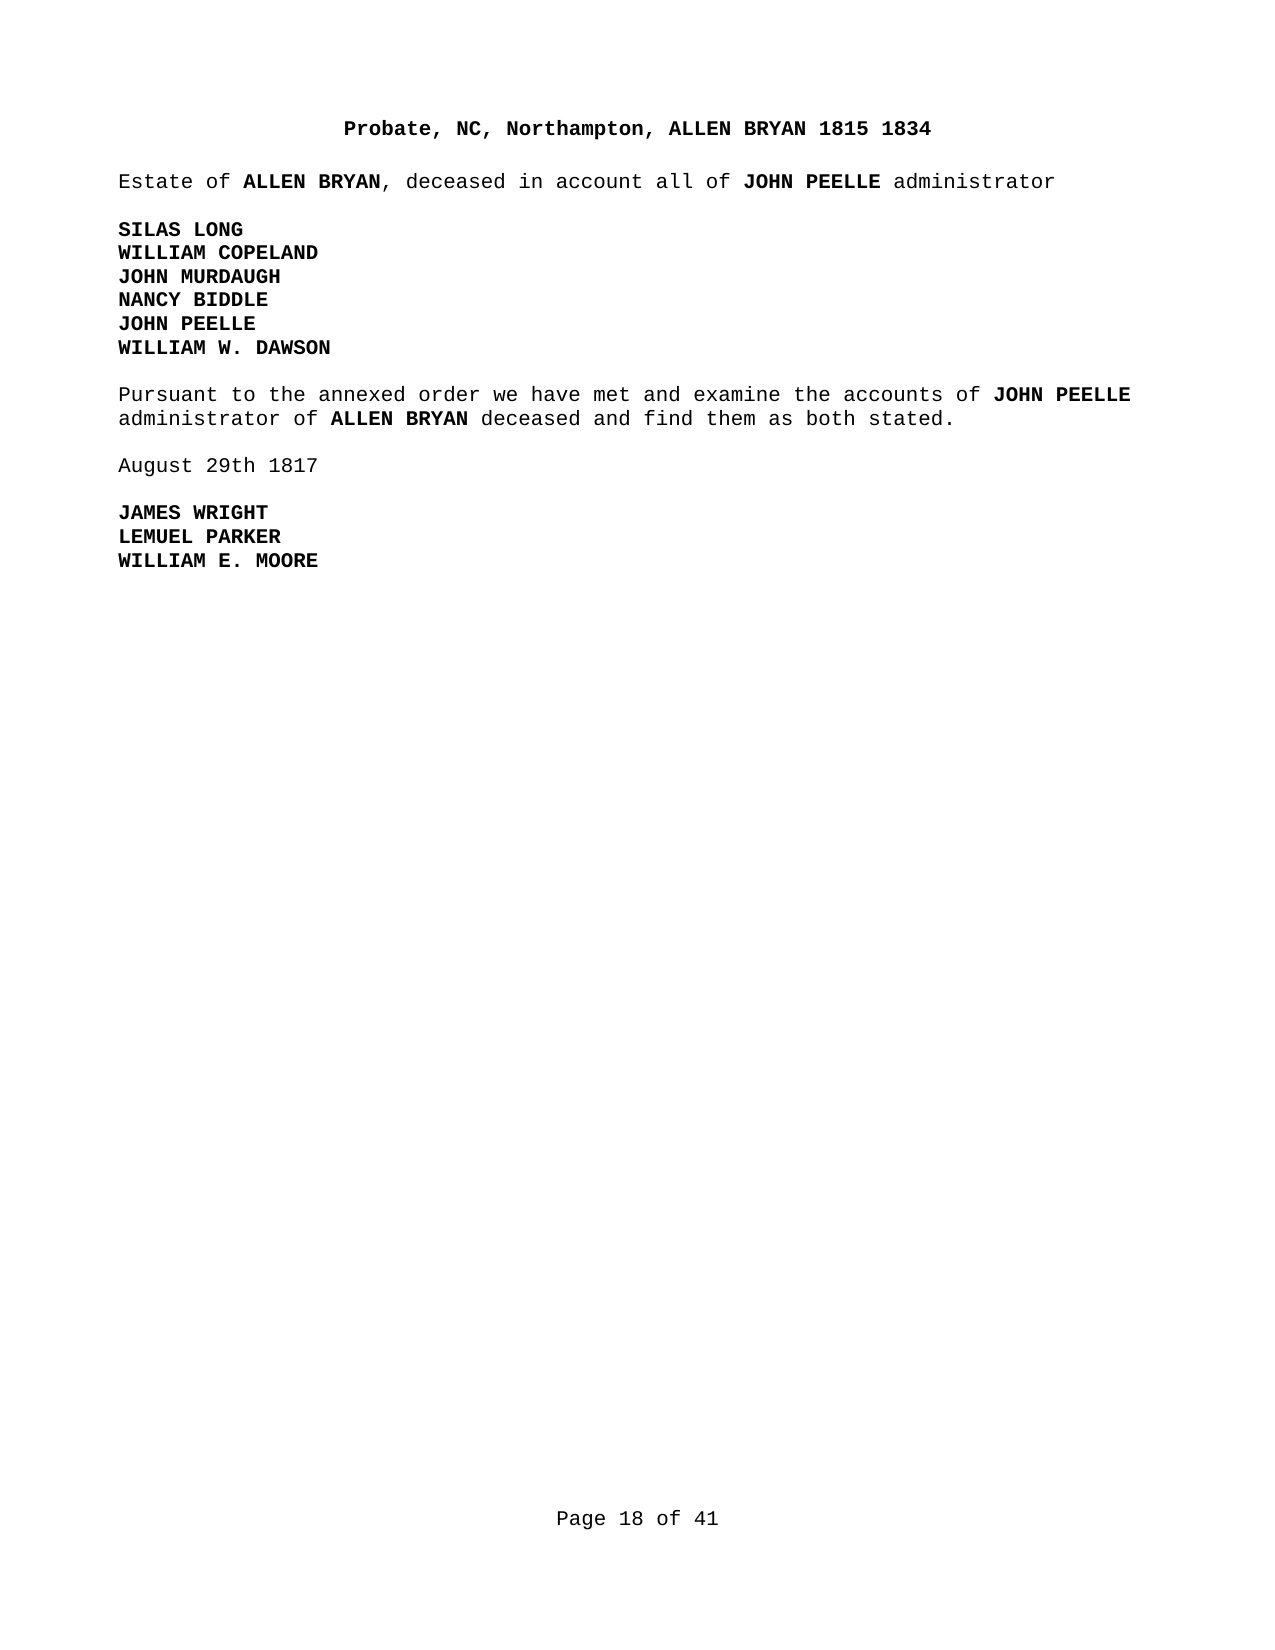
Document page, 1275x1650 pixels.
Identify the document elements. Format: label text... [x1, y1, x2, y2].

text James Wright [118, 502, 1157, 526]
text John Peelle [118, 313, 1157, 337]
text William Copeland [118, 242, 1157, 266]
text William E. Moore [118, 549, 1157, 573]
text Estate of Allen Bryan, deceased in account all of John Peelle administrator [118, 171, 1157, 195]
text Lemuel Parker [118, 526, 1157, 549]
text William W. Dawson [118, 337, 1157, 360]
text August 29th 1817 [118, 455, 1157, 479]
text John murdaugh [118, 266, 1157, 289]
text Pursuant to the annexed order we have met and examine the accounts of John Peelle administrator of Allen Bryan deceased and find them as both stated. [118, 384, 1157, 431]
text Silas long [118, 218, 1157, 242]
text Nancy biddle [118, 289, 1157, 313]
